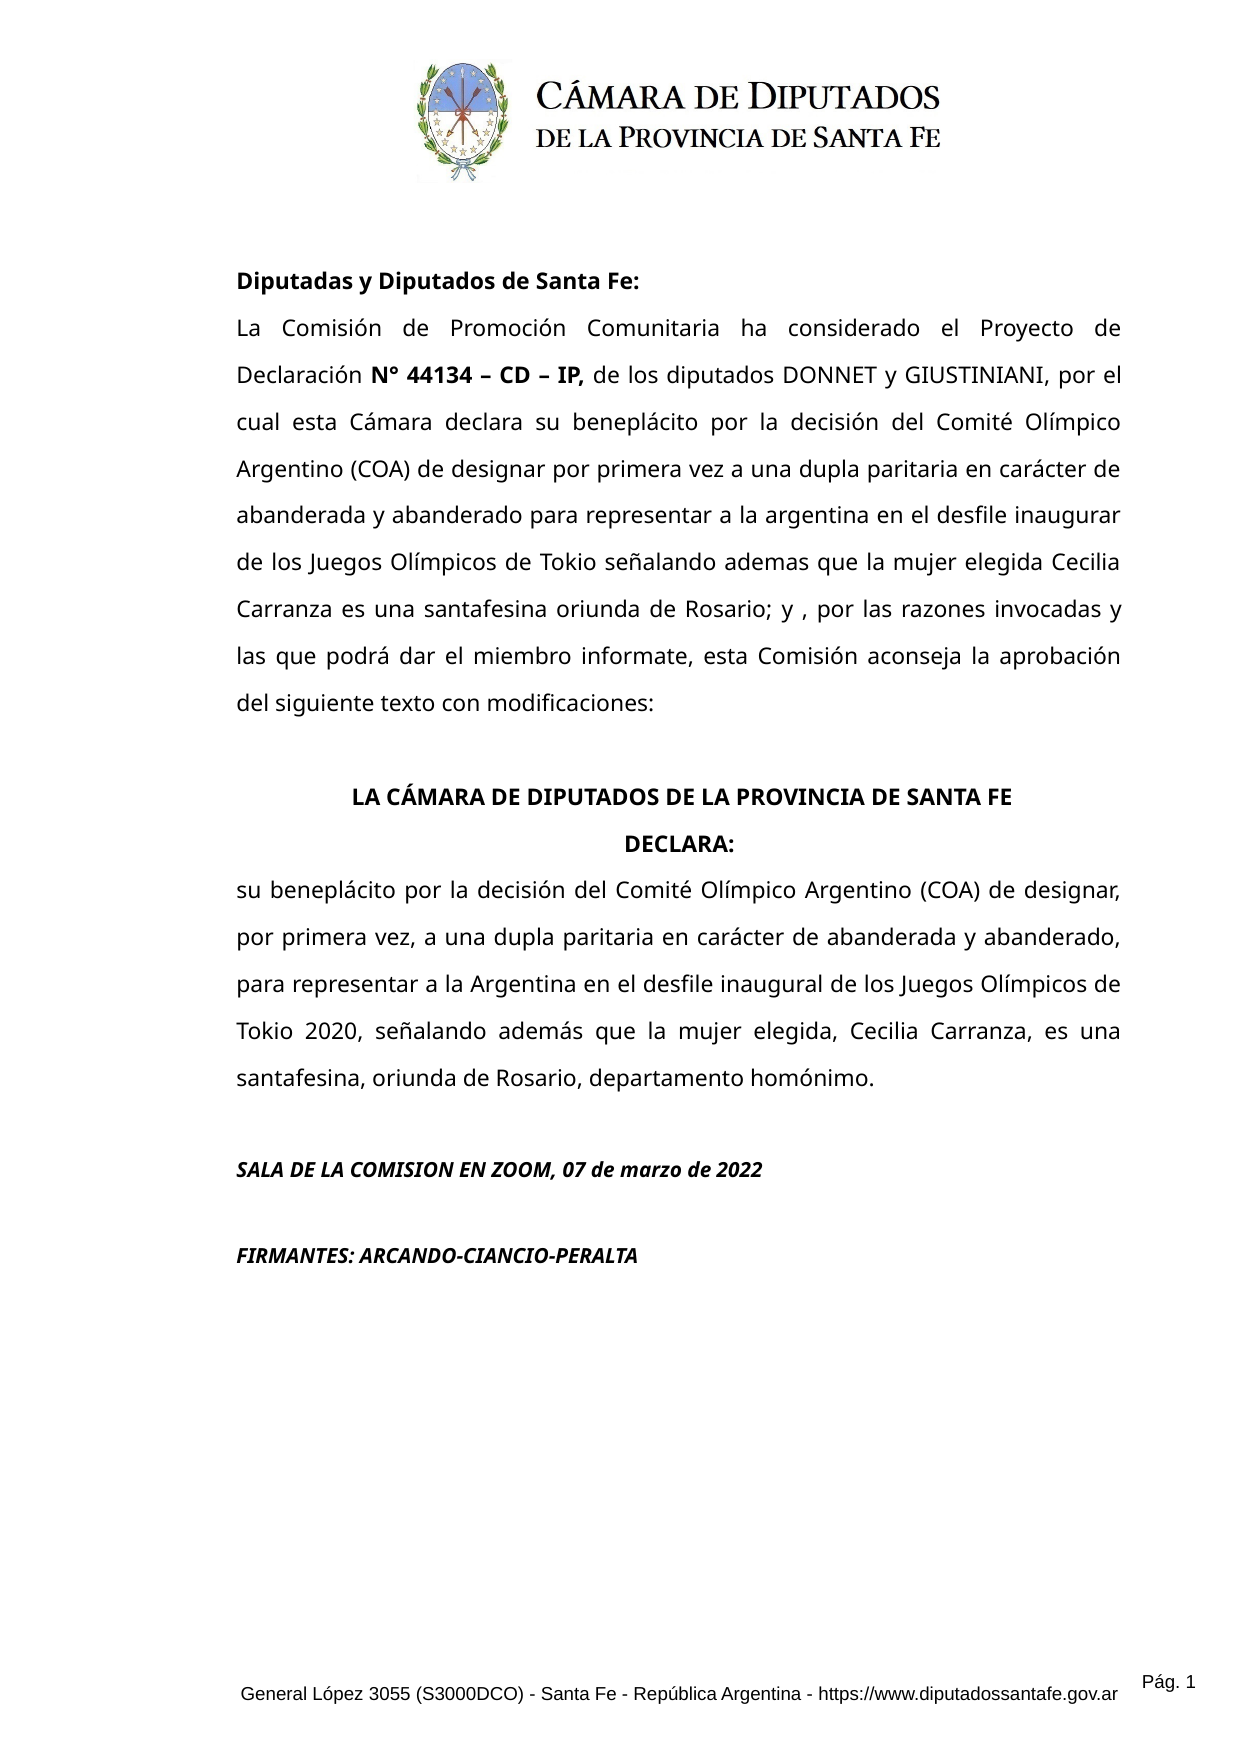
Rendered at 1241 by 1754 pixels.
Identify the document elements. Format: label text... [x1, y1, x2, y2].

text DECLARA: [236, 827, 1122, 859]
picture [413, 59, 945, 183]
text La Comisión de Promoción Comunitaria ha considerado el Proyecto de Declaración N° 44134 – CD – IP, de los diputados DONNET y GIUSTINIANI, por el cual esta Cámara declara su beneplácito por la decisión del Comité Olímpico Argentino (COA) de designar por primera vez a una dupla paritaria en carácter de abanderada y abanderado para representar a la argentina en el desfile inaugurar de los Juegos Olímpicos de Tokio señalando ademas que la mujer elegida Cecilia Carranza es una santafesina oriunda de Rosario; y , por las razones invocadas y las que podrá dar el miembro informate, esta Comisión aconseja la aprobación del siguiente texto con modificaciones: [236, 312, 1122, 718]
text FIRMANTES: ARCANDO-CIANCIO-PERALTA [236, 1241, 1122, 1269]
text LA CÁMARA DE DIPUTADOS DE LA PROVINCIA DE SANTA FE [236, 781, 1122, 812]
text SALA DE LA COMISION EN ZOOM, 07 de marzo de 2022 [236, 1156, 1122, 1184]
text su beneplácito por la decisión del Comité Olímpico Argentino (COA) de designar, por primera vez, a una dupla paritaria en carácter de abanderada y abanderado, para representar a la Argentina en el desfile inaugural de los Juegos Olímpicos de Tokio 2020, señalando además que la mujer elegida, Cecilia Carranza, es una santafesina, oriunda de Rosario, departamento homónimo. [236, 874, 1122, 1093]
text Diputadas y Diputados de Santa Fe: [236, 265, 1122, 296]
